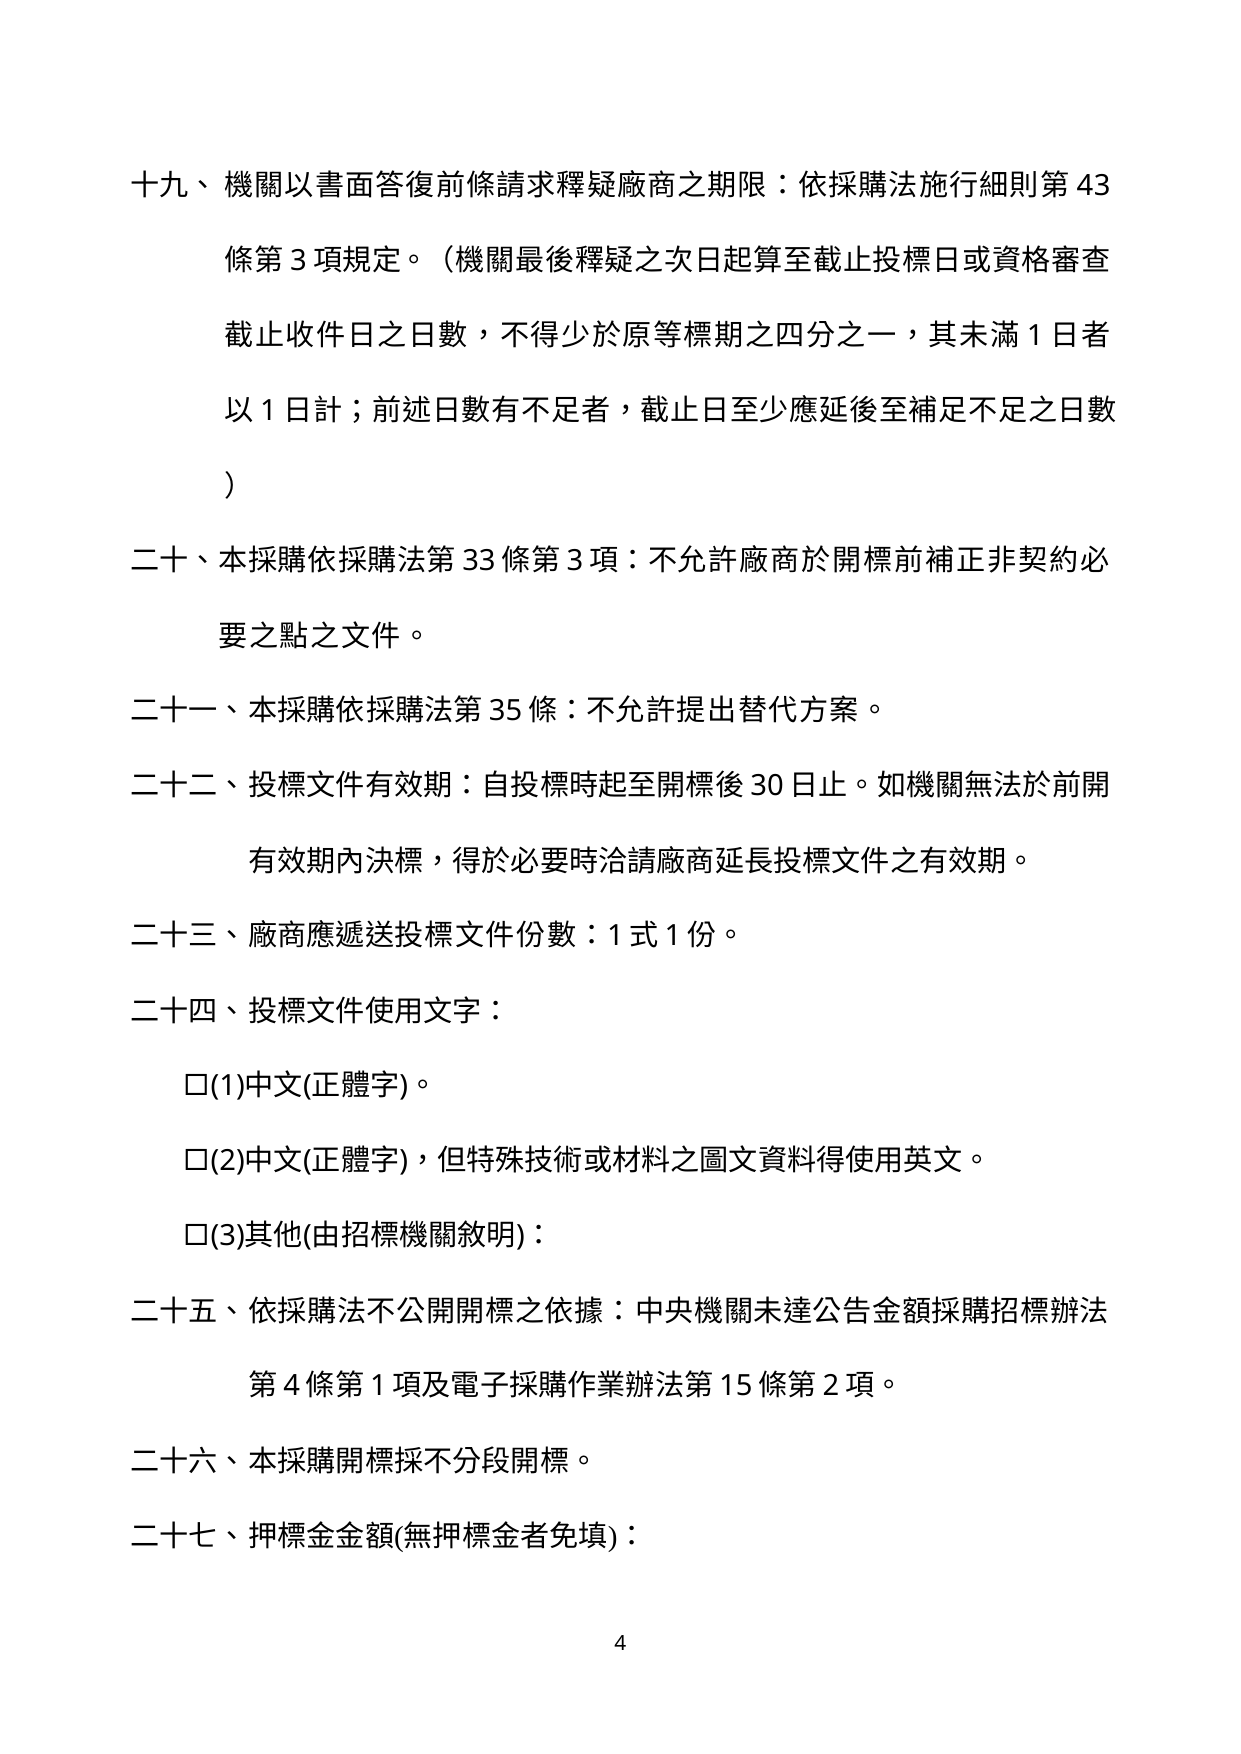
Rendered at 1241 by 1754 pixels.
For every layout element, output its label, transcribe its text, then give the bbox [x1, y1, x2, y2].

list 機關以書面答復前條請求釋疑廠商之期限：依採購法施行細則第43條第3項規定。（機關最後釋疑之次日起算至截止投標日或資格審查截止收件日之日數，不得少於原等標期之四分之一，其未滿1日者以1日計；前述日數有不足者，截止日至少應延後至補足不足之日數。） [130, 146, 1110, 521]
list 廠商應遞送投標文件份數：1式1份。 [130, 896, 1110, 971]
list 本採購依採購法第33條第3項：不允許廠商於開標前補正非契約必要之點之文件。 [130, 521, 1110, 671]
list 投標文件使用文字： [130, 971, 1110, 1046]
list 押標金金額(無押標金者免填)： [130, 1496, 1110, 1571]
list 依採購法不公開開標之依據：中央機關未達公告金額採購招標辦法第4條第1項及電子採購作業辦法第15條第2項。 [130, 1271, 1110, 1421]
text (2)中文(正體字)，但特殊技術或材料之圖文資料得使用英文。 [130, 1121, 1110, 1196]
list 投標文件有效期：自投標時起至開標後30日止。如機關無法於前開有效期內決標，得於必要時洽請廠商延長投標文件之有效期。 [130, 746, 1110, 896]
list 本採購依採購法第35條：不允許提出替代方案。 [130, 671, 1110, 746]
text (3)其他(由招標機關敘明)： [130, 1196, 1110, 1271]
list 本採購開標採不分段開標。 [130, 1421, 1110, 1496]
text (1)中文(正體字)。 [130, 1046, 1110, 1121]
